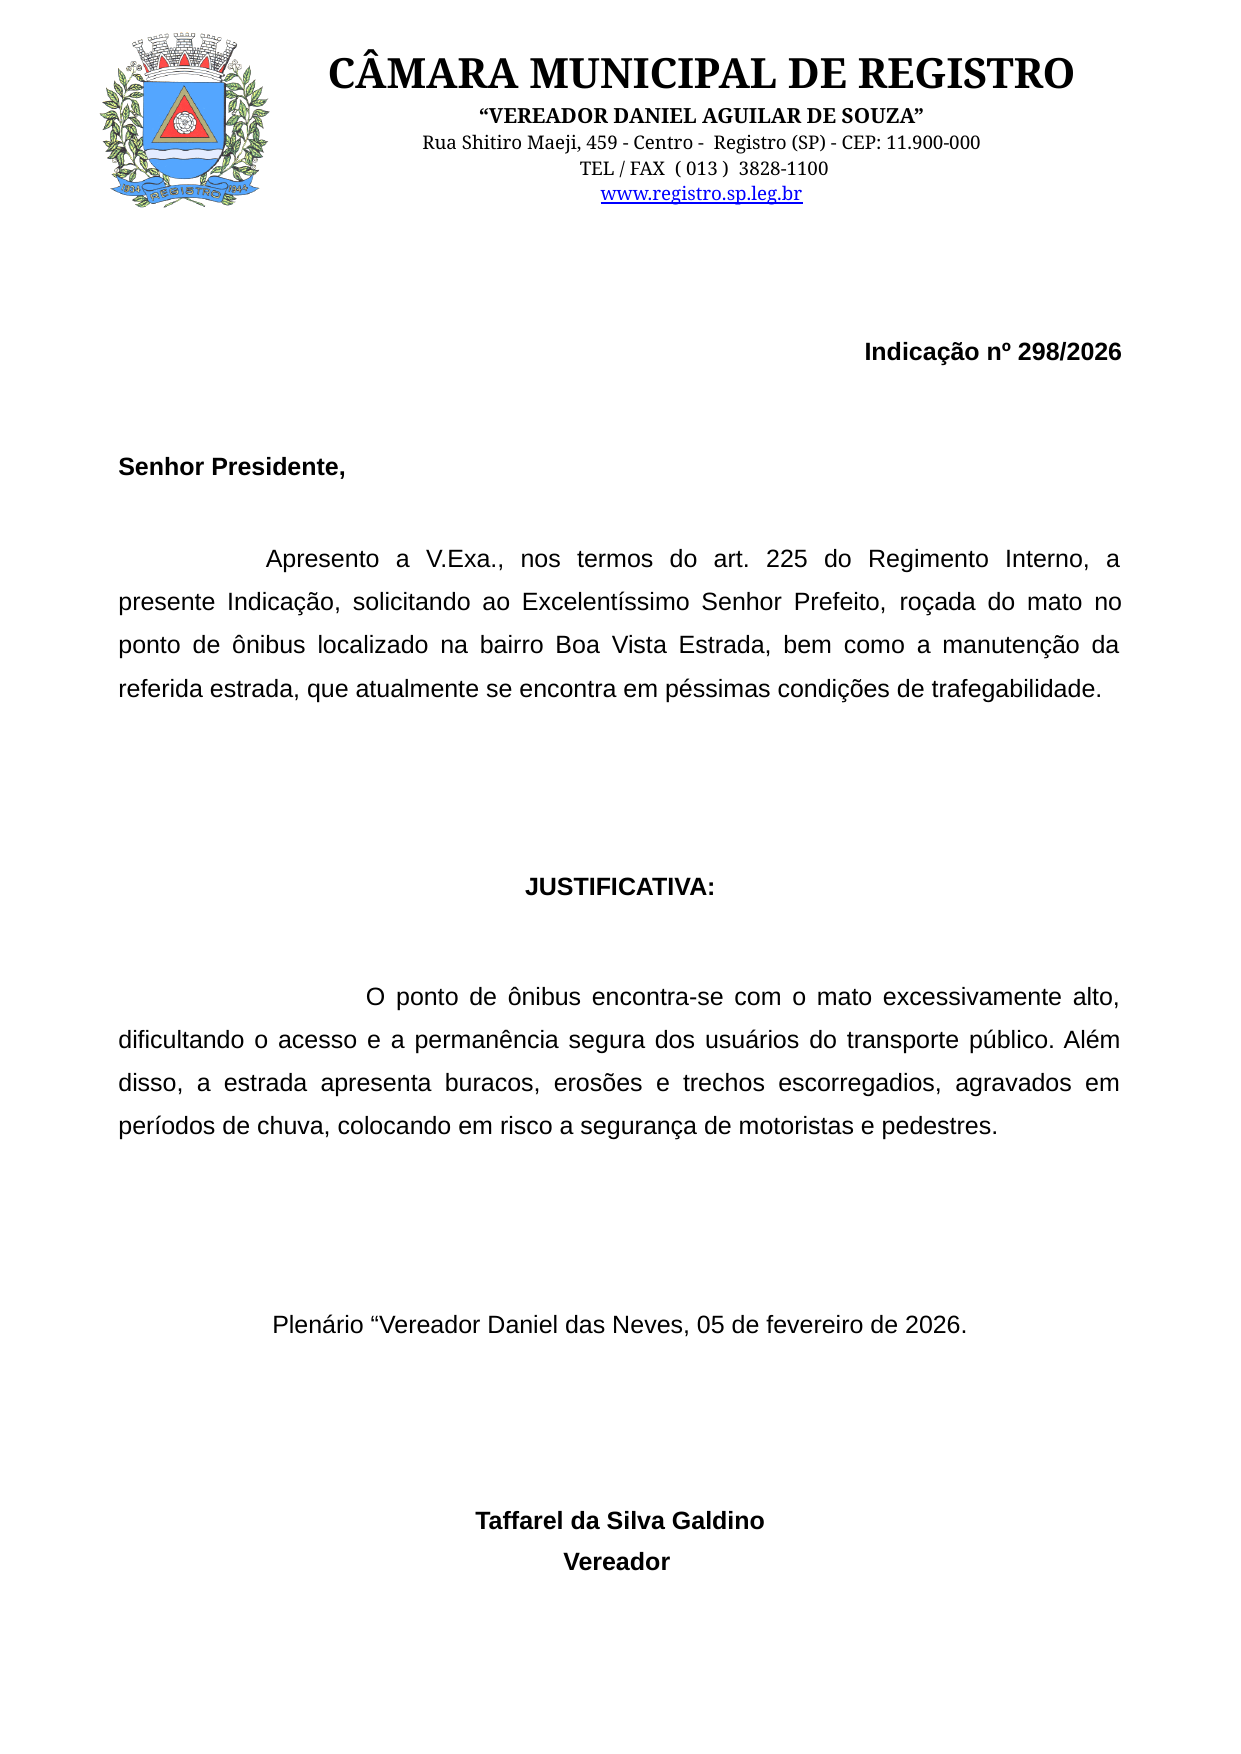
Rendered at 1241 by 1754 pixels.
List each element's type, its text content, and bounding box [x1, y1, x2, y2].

text Apresento a V.Exa., nos termos do art. 225 do Regimento Interno, a presente Indicação, solicitando ao Excelentíssimo Senhor Prefeito, roçada do mato no ponto de ônibus localizado na bairro Boa Vista Estrada, bem como a manutenção da referida estrada, que atualmente se encontra em péssimas condições de trafegabilidade. [118, 544, 1122, 702]
text Plenário “Vereador Daniel das Neves, 05 de fevereiro de 2026. [118, 1310, 1122, 1339]
text JUSTIFICATIVA: [118, 872, 1122, 901]
text O ponto de ônibus encontra-se com o mato excessivamente alto, dificultando o acesso e a permanência segura dos usuários do transporte público. Além disso, a estrada apresenta buracos, erosões e trechos escorregadios, agravados em períodos de chuva, colocando em risco a segurança de motoristas e pedestres. [118, 982, 1122, 1140]
text Senhor Presidente, [118, 452, 1122, 481]
text Taffarel da Silva Galdino [118, 1506, 1122, 1535]
text Vereador [118, 1547, 1122, 1576]
text Indicação nº 298/2026 [118, 337, 1122, 366]
